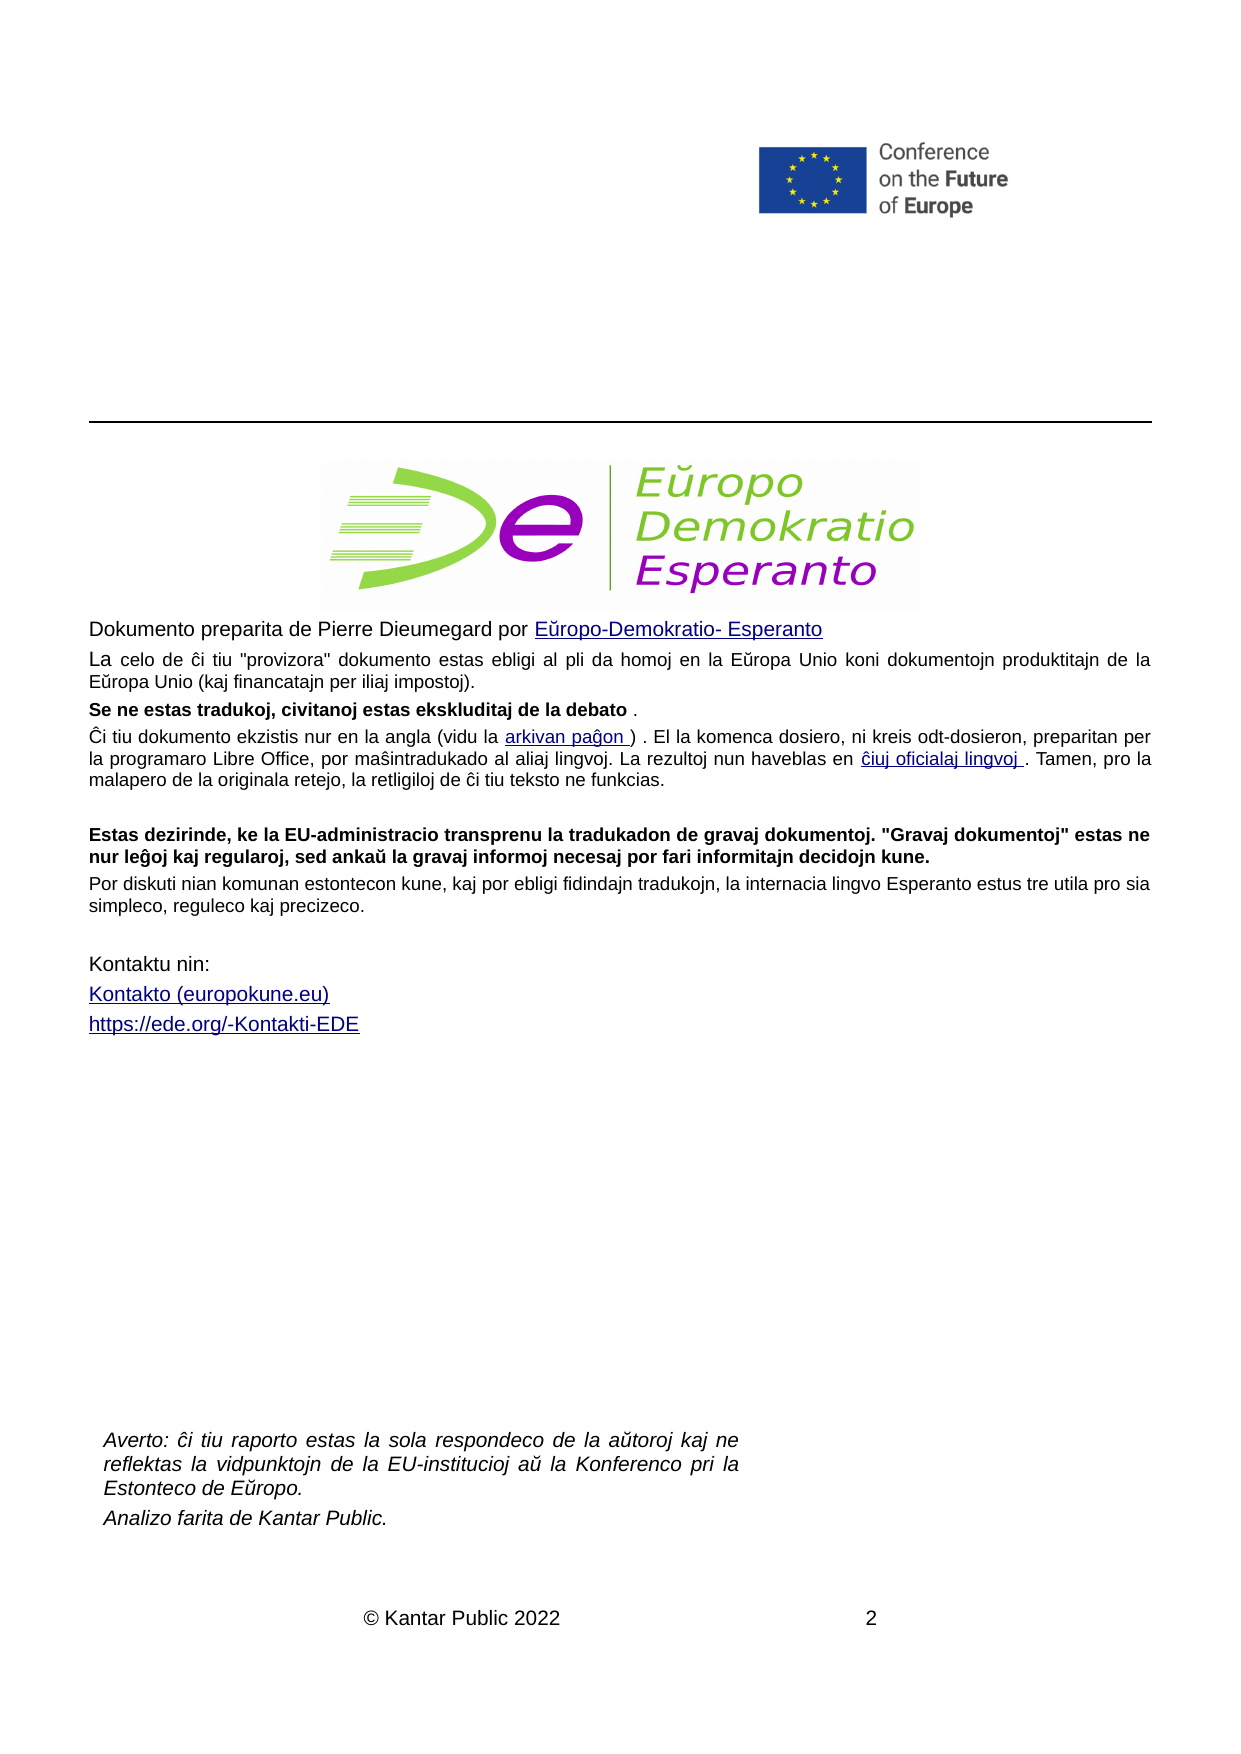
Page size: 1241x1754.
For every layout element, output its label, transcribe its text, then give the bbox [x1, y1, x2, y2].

text Kontakto (europokune.eu) [88, 982, 1152, 1006]
text Por diskuti nian komunan estontecon kune, kaj por ebligi fidindajn tradukojn, la internacia lingvo Esperanto estus tre utila pro sia simpleco, reguleco kaj precizeco. [88, 873, 1152, 916]
text Ĉi tiu dokumento ekzistis nur en la angla (vidu la arkivan paĝon ) . El la komenca dosiero, ni kreis odt-dosieron, preparitan per la programaro Libre Office, por maŝintradukado al aliaj lingvoj. La rezultoj nun haveblas en ĉiuj oficialaj lingvoj . Tamen, pro la malapero de la originala retejo, la retligiloj de ĉi tiu teksto ne funkcias. [88, 726, 1152, 791]
text Se ne estas tradukoj, civitanoj estas ekskluditaj de la debato . [88, 698, 1152, 720]
picture [732, 118, 1090, 237]
text Averto: ĉi tiu raporto estas la sola respondeco de la aŭtoroj kaj ne reflektas la vidpunktojn de la EU-institucioj aŭ la Konferenco pri la Estonteco de Eŭropo. [103, 1428, 742, 1500]
text Dokumento preparita de Pierre Dieumegard por Eŭropo-Demokratio- Esperanto [88, 459, 1152, 641]
text La celo de ĉi tiu "provizora" dokumento estas ebligi al pli da homoj en la Eŭropa Unio koni dokumentojn produktitajn de la Eŭropa Unio (kaj financatajn per iliaj impostoj). [88, 647, 1152, 693]
text https://ede.org/-Kontakti-EDE [88, 1012, 1152, 1036]
picture [321, 458, 919, 612]
text Analizo farita de Kantar Public. [103, 1506, 742, 1530]
text Kontaktu nin: [88, 952, 1152, 976]
text Estas dezirinde, ke la EU-administracio transprenu la tradukadon de gravaj dokumentoj. "Gravaj dokumentoj" estas ne nur leĝoj kaj regularoj, sed ankaŭ la gravaj informoj necesaj por fari informitajn decidojn kune. [88, 824, 1152, 867]
